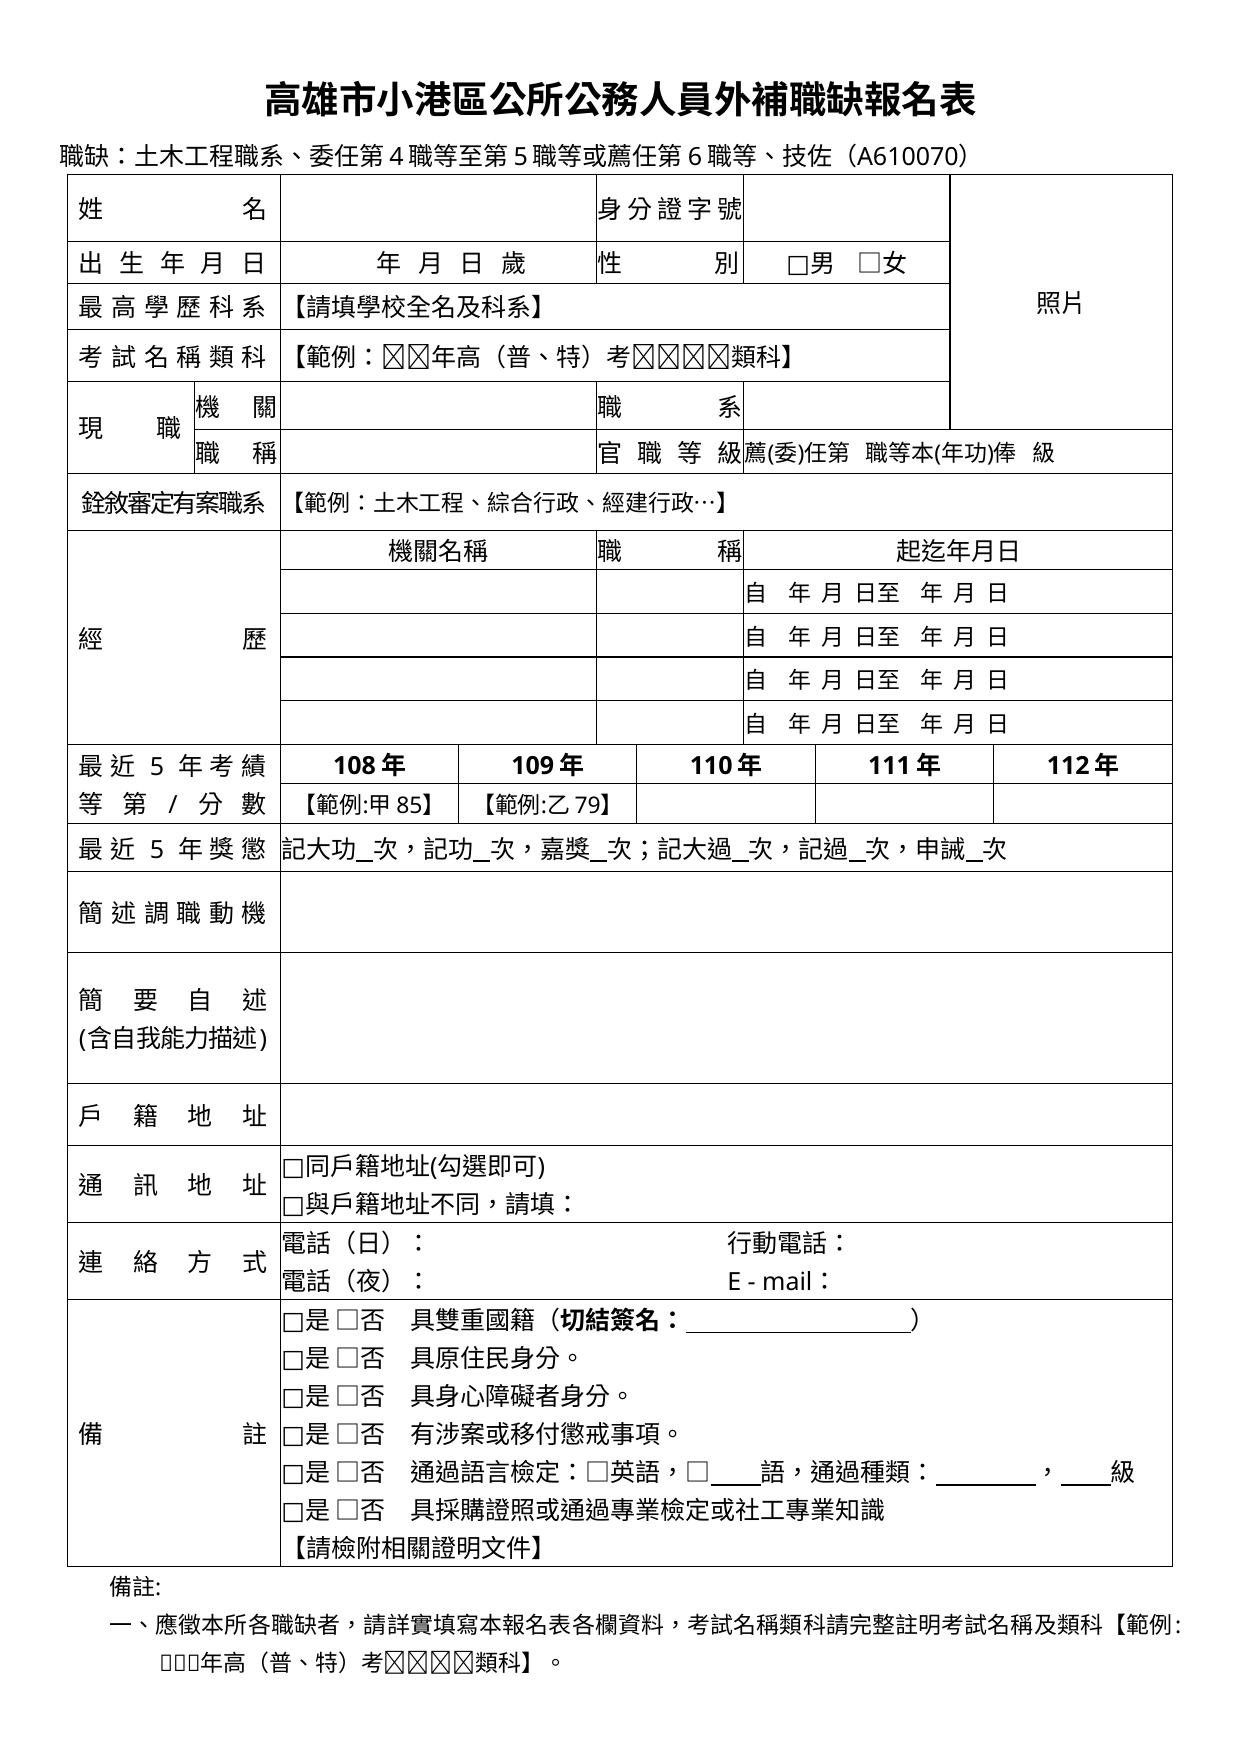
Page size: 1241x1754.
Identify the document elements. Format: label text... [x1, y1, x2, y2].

table_cell [597, 614, 743, 656]
table_cell 性別 [597, 242, 743, 282]
table_cell 薦(委)任第 職等本(年功)俸 級 [744, 430, 1172, 472]
table_cell 經歷 [68, 531, 280, 744]
table_cell 起迄年月日 [744, 531, 1172, 569]
table_cell 自 年 月 日至 年 月 日 [744, 570, 1172, 613]
table_cell □男 □女 [744, 242, 949, 282]
table_cell 職稱 [195, 430, 280, 472]
table_cell 111年 [816, 745, 993, 783]
table_cell 自 年 月 日至 年 月 日 [744, 614, 1172, 656]
table_cell 官職等級 [597, 430, 743, 472]
table_cell 電話（日）： 電話（夜）： [281, 1223, 726, 1299]
table_cell 備註 [68, 1300, 280, 1566]
text 職缺：土木工程職系、委任第4職等至第5職等或薦任第6職等、技佐（A610070） [59, 136, 1181, 173]
table_cell 機關 [195, 382, 280, 429]
table_header 身分證字號 [597, 175, 743, 241]
table_cell 簡述調職動機 [68, 872, 280, 952]
table_cell □是 □否 具雙重國籍（切結簽名： ） □是 □否 具原住民身分。 □是 □否 具身心障礙者身分。 □是 □否 有涉案或移付懲戒事項。 □是 □否 通過語言檢定：□英語，□ 語，通過種類： ， 級 □是 □否 具採購證照或通過專業檢定或社工專業知識 【請檢附相關證明文件】 [281, 1300, 1172, 1566]
table_cell [281, 570, 596, 613]
table_cell 【請填學校全名及科系】 [281, 284, 949, 328]
table_cell 108年 [281, 745, 458, 783]
table_cell [281, 701, 596, 744]
table_cell 銓敘審定有案職系 [68, 474, 280, 530]
table_cell 109年 [459, 745, 636, 783]
table_cell 【範例:甲85】 [281, 784, 458, 823]
table_cell 出生年月日 [68, 242, 280, 282]
table_cell 現職 [68, 382, 194, 472]
table_cell 職稱 [597, 531, 743, 569]
table_header 照片 [951, 175, 1172, 429]
table_cell 自 年 月 日至 年 月 日 [744, 701, 1172, 744]
table_header [744, 175, 949, 241]
table_cell [744, 382, 949, 429]
table_header [281, 175, 596, 241]
table_cell [281, 614, 596, 656]
table_cell 通訊地址 [68, 1146, 280, 1222]
table_cell [281, 1084, 1172, 1144]
table_cell 職系 [597, 382, 743, 429]
table_cell [597, 658, 743, 700]
text 高雄市小港區公所公務人員外補職缺報名表 [59, 59, 1181, 136]
table_cell [637, 784, 815, 823]
table_cell 機關名稱 [281, 531, 596, 569]
text 一、應徵本所各職缺者，請詳實填寫本報名表各欄資料，考試名稱類科請完整註明考試名稱及類科【範例:年高（普、特）考類科】。 [109, 1605, 1181, 1681]
table_cell [816, 784, 993, 823]
table_cell 最近5年獎懲 [68, 824, 280, 871]
table_cell [281, 658, 596, 700]
table_cell 【範例:乙79】 [459, 784, 636, 823]
text 備註: [109, 1567, 1181, 1605]
table_cell 戶籍地址 [68, 1084, 280, 1144]
table_header 姓名 [68, 175, 280, 241]
table_cell [597, 701, 743, 744]
table_cell 最高學歷科系 [68, 284, 280, 328]
table_cell [281, 382, 596, 429]
table_cell [281, 872, 1172, 952]
table_cell □同戶籍地址(勾選即可) □與戶籍地址不同，請填： [281, 1146, 1172, 1222]
table_cell 簡要自述 (含自我能力描述) [68, 953, 280, 1083]
table_cell 110年 [637, 745, 815, 783]
table_cell [994, 784, 1172, 823]
table_cell 112年 [994, 745, 1172, 783]
table_cell 自 年 月 日至 年 月 日 [744, 658, 1172, 700]
table_cell 行動電話： E - mail： [726, 1223, 1172, 1299]
table_cell 【範例：年高（普、特）考類科】 [281, 330, 949, 381]
table_cell 最近5年考績 等第/分數 [68, 745, 280, 823]
table_cell 【範例：土木工程、綜合行政、經建行政…】 [281, 474, 1172, 530]
table_cell 記大功 次，記功 次，嘉獎 次；記大過 次，記過 次，申誡 次 [281, 824, 1172, 871]
table_cell 連絡方式 [68, 1223, 280, 1299]
table_cell 考試名稱類科 [68, 330, 280, 381]
table_cell [597, 570, 743, 613]
table_cell [281, 430, 596, 472]
table_cell 年 月 日 歲 [281, 242, 596, 282]
table_cell [281, 953, 1172, 1083]
